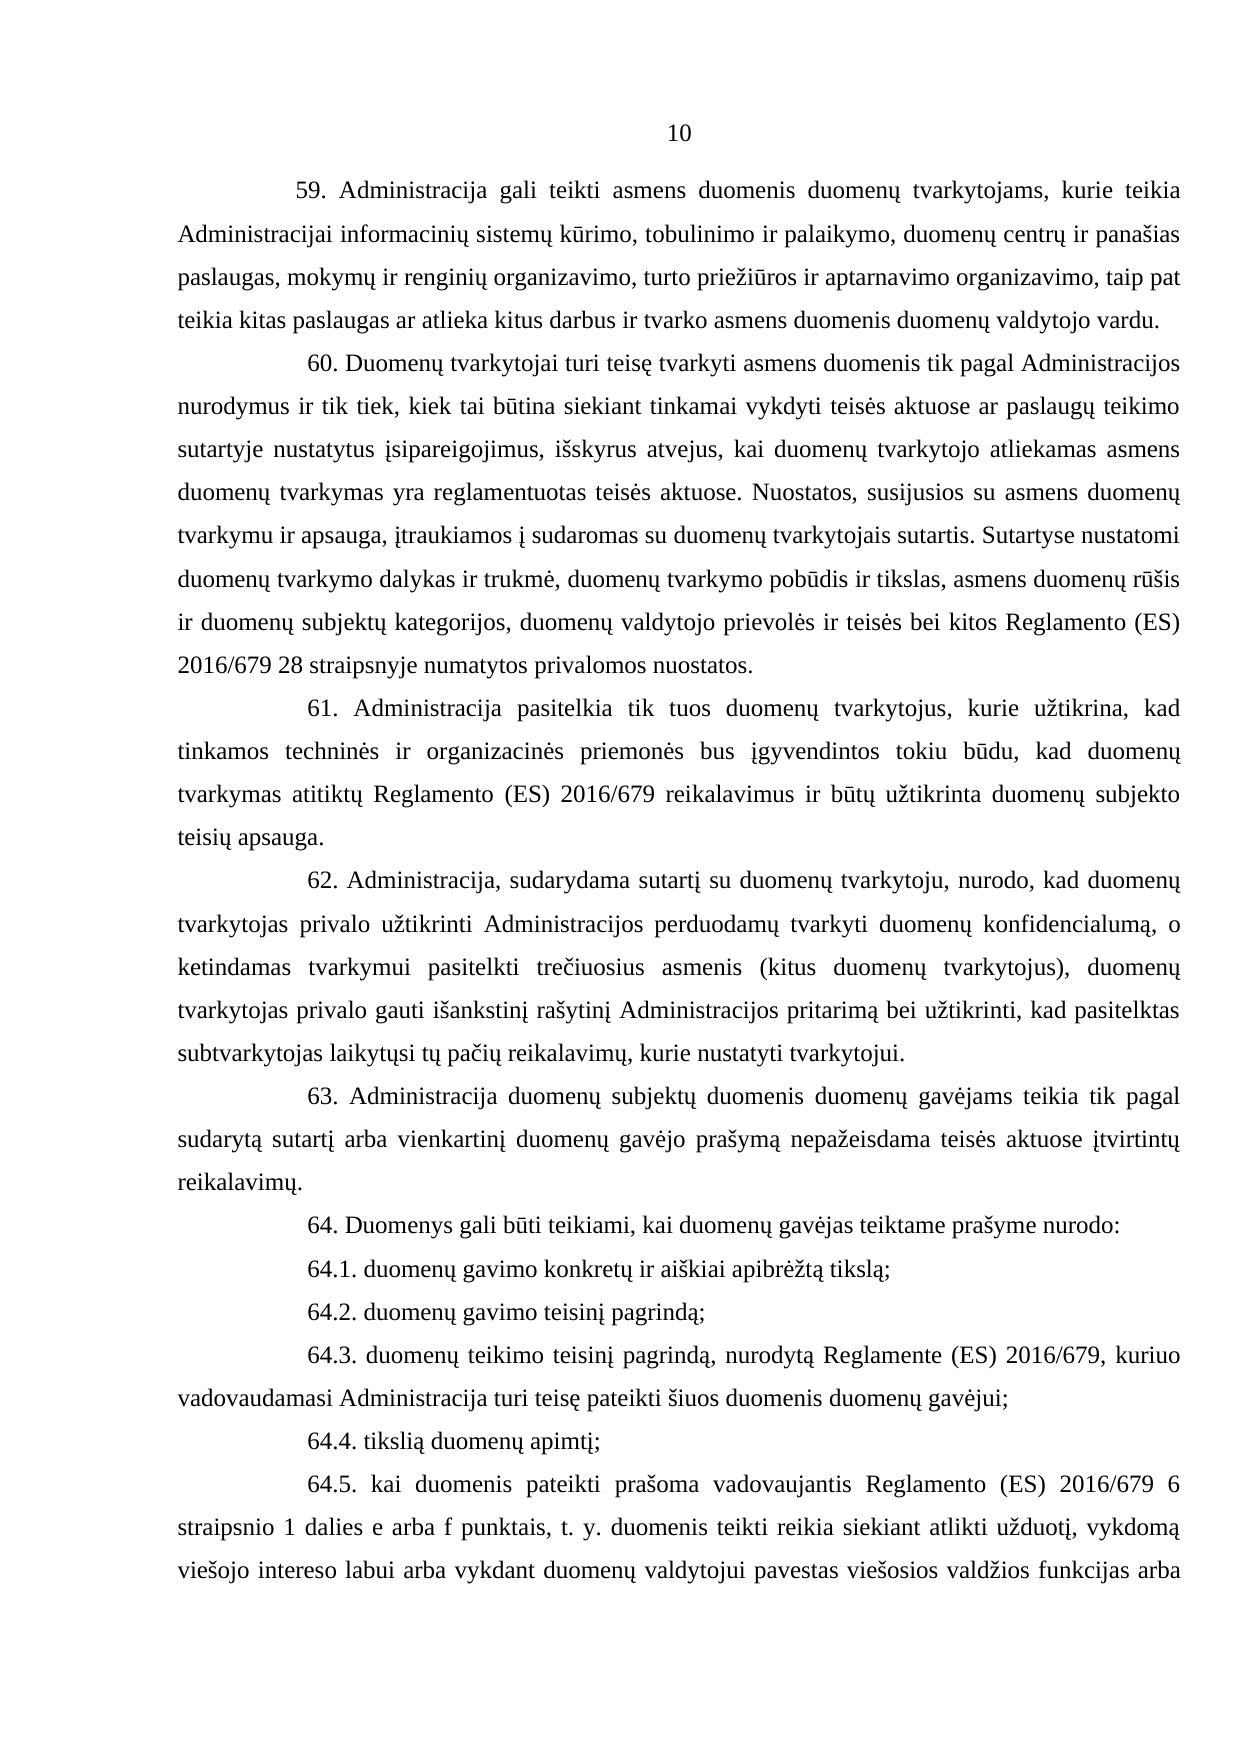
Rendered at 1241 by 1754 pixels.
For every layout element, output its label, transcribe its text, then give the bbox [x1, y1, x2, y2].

text 61. Administracija pasitelkia tik tuos duomenų tvarkytojus, kurie užtikrina, kad tinkamos techninės ir organizacinės priemonės bus įgyvendintos tokiu būdu, kad duomenų tvarkymas atitiktų Reglamento (ES) 2016/679 reikalavimus ir būtų užtikrinta duomenų subjekto teisių apsauga. [177, 693, 1181, 851]
text 64.4. tikslią duomenų apimtį; [177, 1426, 1181, 1455]
text 64.3. duomenų teikimo teisinį pagrindą, nurodytą Reglamente (ES) 2016/679, kuriuo vadovaudamasi Administracija turi teisę pateikti šiuos duomenis duomenų gavėjui; [177, 1340, 1181, 1412]
text 64.1. duomenų gavimo konkretų ir aiškiai apibrėžtą tikslą; [177, 1254, 1181, 1282]
text 62. Administracija, sudarydama sutartį su duomenų tvarkytoju, nurodo, kad duomenų tvarkytojas privalo užtikrinti Administracijos perduodamų tvarkyti duomenų konfidencialumą, o ketindamas tvarkymui pasitelkti trečiuosius asmenis (kitus duomenų tvarkytojus), duomenų tvarkytojas privalo gauti išankstinį rašytinį Administracijos pritarimą bei užtikrinti, kad pasitelktas subtvarkytojas laikytųsi tų pačių reikalavimų, kurie nustatyti tvarkytojui. [177, 866, 1181, 1067]
text 63. Administracija duomenų subjektų duomenis duomenų gavėjams teikia tik pagal sudarytą sutartį arba vienkartinį duomenų gavėjo prašymą nepažeisdama teisės aktuose įtvirtintų reikalavimų. [177, 1081, 1181, 1196]
text 64.2. duomenų gavimo teisinį pagrindą; [177, 1297, 1181, 1326]
text 64. Duomenys gali būti teikiami, kai duomenų gavėjas teiktame prašyme nurodo: [177, 1211, 1181, 1239]
text 60. Duomenų tvarkytojai turi teisę tvarkyti asmens duomenis tik pagal Administracijos nurodymus ir tik tiek, kiek tai būtina siekiant tinkamai vykdyti teisės aktuose ar paslaugų teikimo sutartyje nustatytus įsipareigojimus, išskyrus atvejus, kai duomenų tvarkytojo atliekamas asmens duomenų tvarkymas yra reglamentuotas teisės aktuose. Nuostatos, susijusios su asmens duomenų tvarkymu ir apsauga, įtraukiamos į sudaromas su duomenų tvarkytojais sutartis. Sutartyse nustatomi duomenų tvarkymo dalykas ir trukmė, duomenų tvarkymo pobūdis ir tikslas, asmens duomenų rūšis ir duomenų subjektų kategorijos, duomenų valdytojo prievolės ir teisės bei kitos Reglamento (ES) 2016/679 28 straipsnyje numatytos privalomos nuostatos. [177, 348, 1181, 679]
text 64.5. kai duomenis pateikti prašoma vadovaujantis Reglamento (ES) 2016/679 6 straipsnio 1 dalies e arba f punktais, t. y. duomenis teikti reikia siekiant atlikti užduotį, vykdomą viešojo intereso labui arba vykdant duomenų valdytojui pavestas viešosios valdžios funkcijas arba [177, 1469, 1181, 1584]
text 59. Administracija gali teikti asmens duomenis duomenų tvarkytojams, kurie teikia Administracijai informacinių sistemų kūrimo, tobulinimo ir palaikymo, duomenų centrų ir panašias paslaugas, mokymų ir renginių organizavimo, turto priežiūros ir aptarnavimo organizavimo, taip pat teikia kitas paslaugas ar atlieka kitus darbus ir tvarko asmens duomenis duomenų valdytojo vardu. [177, 176, 1181, 334]
